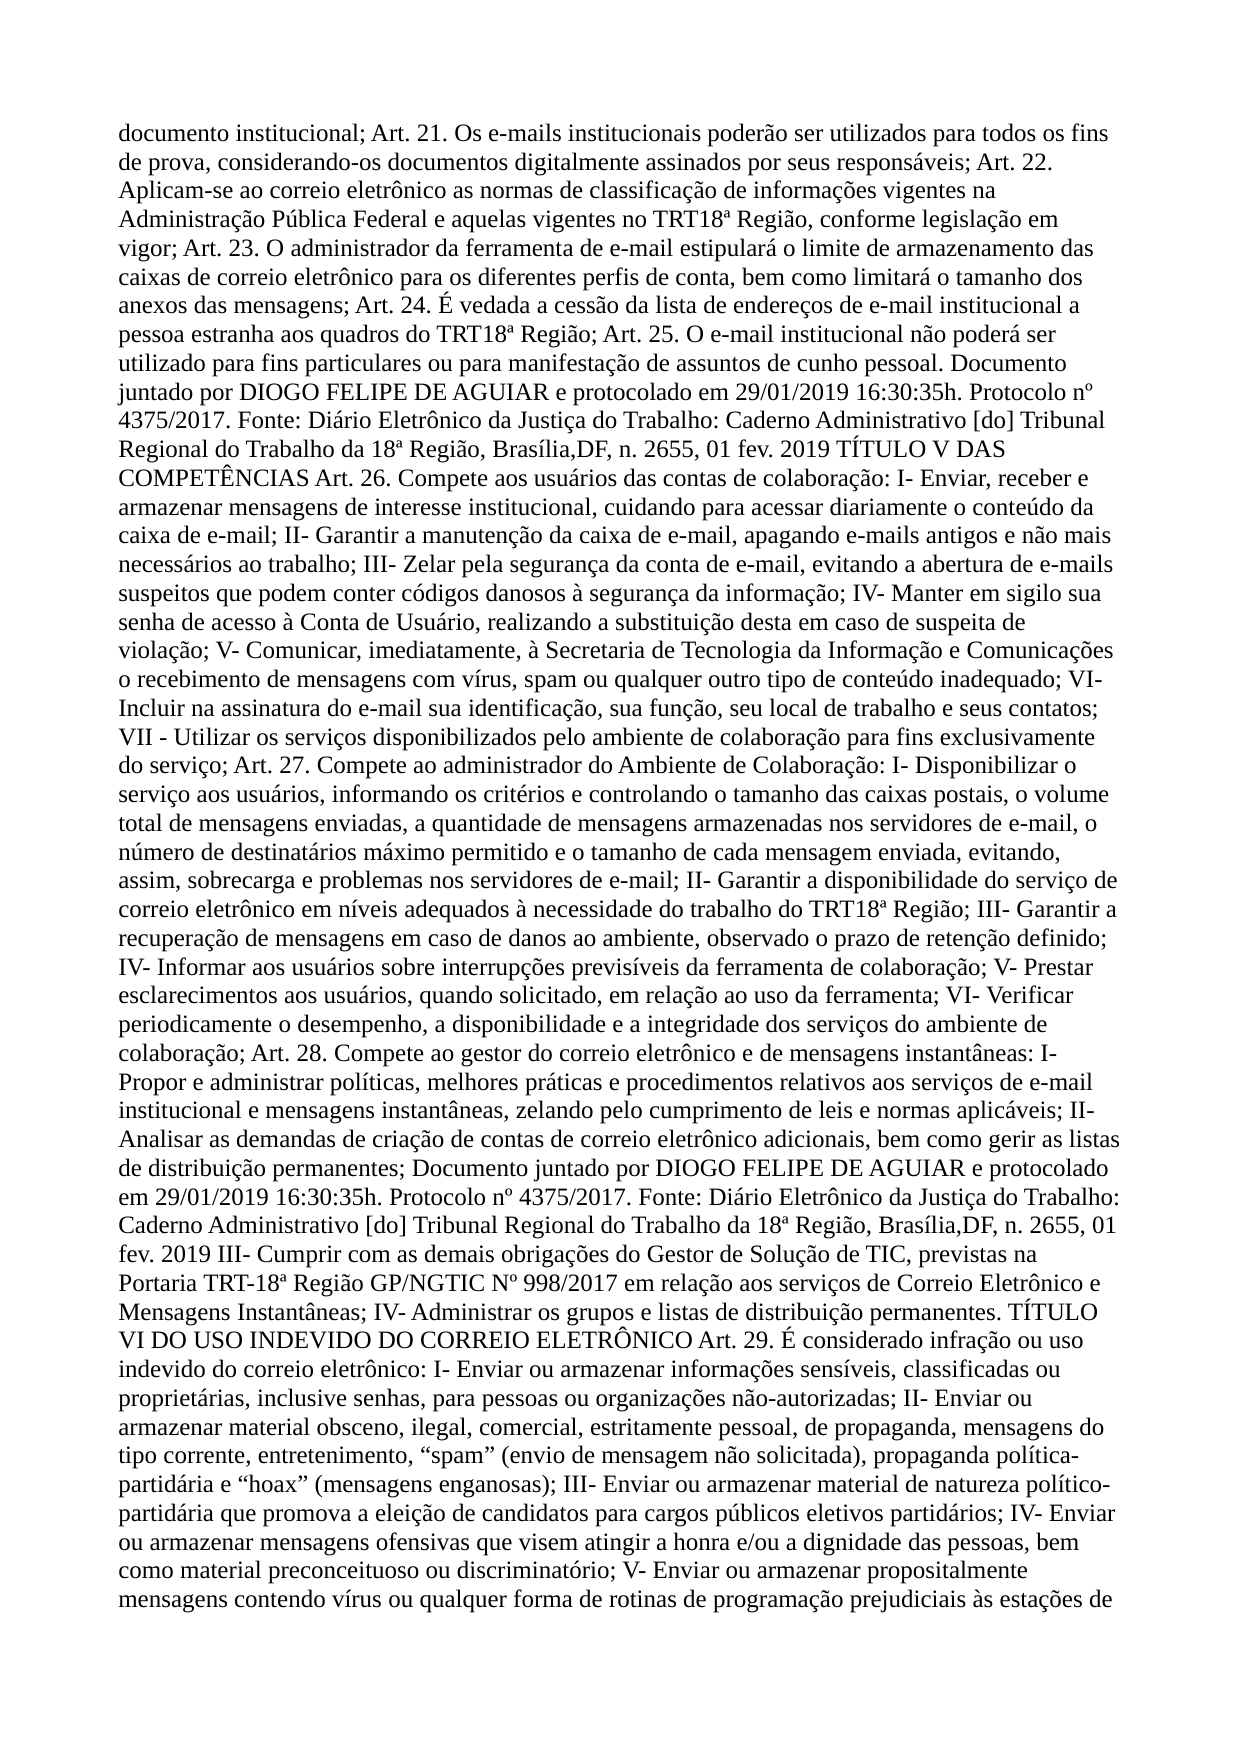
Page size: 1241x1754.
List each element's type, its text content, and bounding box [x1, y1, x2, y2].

text documento institucional; Art. 21. Os e-mails institucionais poderão ser utilizados para todos os fins de prova, considerando-os documentos digitalmente assinados por seus responsáveis; Art. 22. Aplicam-se ao correio eletrônico as normas de classificação de informações vigentes na Administração Pública Federal e aquelas vigentes no TRT18ª Região, conforme legislação em vigor; Art. 23. O administrador da ferramenta de e-mail estipulará o limite de armazenamento das caixas de correio eletrônico para os diferentes perfis de conta, bem como limitará o tamanho dos anexos das mensagens; Art. 24. É vedada a cessão da lista de endereços de e-mail institucional a pessoa estranha aos quadros do TRT18ª Região; Art. 25. O e-mail institucional não poderá ser utilizado para fins particulares ou para manifestação de assuntos de cunho pessoal. Documento juntado por DIOGO FELIPE DE AGUIAR e protocolado em 29/01/2019 16:30:35h. Protocolo nº 4375/2017. Fonte: Diário Eletrônico da Justiça do Trabalho: Caderno Administrativo [do] Tribunal Regional do Trabalho da 18ª Região, Brasília,DF, n. 2655, 01 fev. 2019 TÍTULO V DAS COMPETÊNCIAS Art. 26. Compete aos usuários das contas de colaboração: I- Enviar, receber e armazenar mensagens de interesse institucional, cuidando para acessar diariamente o conteúdo da caixa de e-mail; II- Garantir a manutenção da caixa de e-mail, apagando e-mails antigos e não mais necessários ao trabalho; III- Zelar pela segurança da conta de e-mail, evitando a abertura de e-mails suspeitos que podem conter códigos danosos à segurança da informação; IV- Manter em sigilo sua senha de acesso à Conta de Usuário, realizando a substituição desta em caso de suspeita de violação; V- Comunicar, imediatamente, à Secretaria de Tecnologia da Informação e Comunicações o recebimento de mensagens com vírus, spam ou qualquer outro tipo de conteúdo inadequado; VI- Incluir na assinatura do e-mail sua identificação, sua função, seu local de trabalho e seus contatos; VII - Utilizar os serviços disponibilizados pelo ambiente de colaboração para fins exclusivamente do serviço; Art. 27. Compete ao administrador do Ambiente de Colaboração: I- Disponibilizar o serviço aos usuários, informando os critérios e controlando o tamanho das caixas postais, o volume total de mensagens enviadas, a quantidade de mensagens armazenadas nos servidores de e-mail, o número de destinatários máximo permitido e o tamanho de cada mensagem enviada, evitando, assim, sobrecarga e problemas nos servidores de e-mail; II- Garantir a disponibilidade do serviço de correio eletrônico em níveis adequados à necessidade do trabalho do TRT18ª Região; III- Garantir a recuperação de mensagens em caso de danos ao ambiente, observado o prazo de retenção definido; IV- Informar aos usuários sobre interrupções previsíveis da ferramenta de colaboração; V- Prestar esclarecimentos aos usuários, quando solicitado, em relação ao uso da ferramenta; VI- Verificar periodicamente o desempenho, a disponibilidade e a integridade dos serviços do ambiente de colaboração; Art. 28. Compete ao gestor do correio eletrônico e de mensagens instantâneas: I- Propor e administrar políticas, melhores práticas e procedimentos relativos aos serviços de e-mail institucional e mensagens instantâneas, zelando pelo cumprimento de leis e normas aplicáveis; II- Analisar as demandas de criação de contas de correio eletrônico adicionais, bem como gerir as listas de distribuição permanentes; Documento juntado por DIOGO FELIPE DE AGUIAR e protocolado em 29/01/2019 16:30:35h. Protocolo nº 4375/2017. Fonte: Diário Eletrônico da Justiça do Trabalho: Caderno Administrativo [do] Tribunal Regional do Trabalho da 18ª Região, Brasília,DF, n. 2655, 01 fev. 2019 III- Cumprir com as demais obrigações do Gestor de Solução de TIC, previstas na Portaria TRT-18ª Região GP/NGTIC Nº 998/2017 em relação aos serviços de Correio Eletrônico e Mensagens Instantâneas; IV- Administrar os grupos e listas de distribuição permanentes. TÍTULO VI DO USO INDEVIDO DO CORREIO ELETRÔNICO Art. 29. É considerado infração ou uso indevido do correio eletrônico: I- Enviar ou armazenar informações sensíveis, classificadas ou proprietárias, inclusive senhas, para pessoas ou organizações não-autorizadas; II- Enviar ou armazenar material obsceno, ilegal, comercial, estritamente pessoal, de propaganda, mensagens do tipo corrente, entretenimento, “spam” (envio de mensagem não solicitada), propaganda política-partidária e “hoax” (mensagens enganosas); III- Enviar ou armazenar material de natureza político-partidária que promova a eleição de candidatos para cargos públicos eletivos partidários; IV- Enviar ou armazenar mensagens ofensivas que visem atingir a honra e/ou a dignidade das pessoas, bem como material preconceituoso ou discriminatório; V- Enviar ou armazenar propositalmente mensagens contendo vírus ou qualquer forma de rotinas de programação prejudiciais às estações de [118, 118, 1122, 1613]
